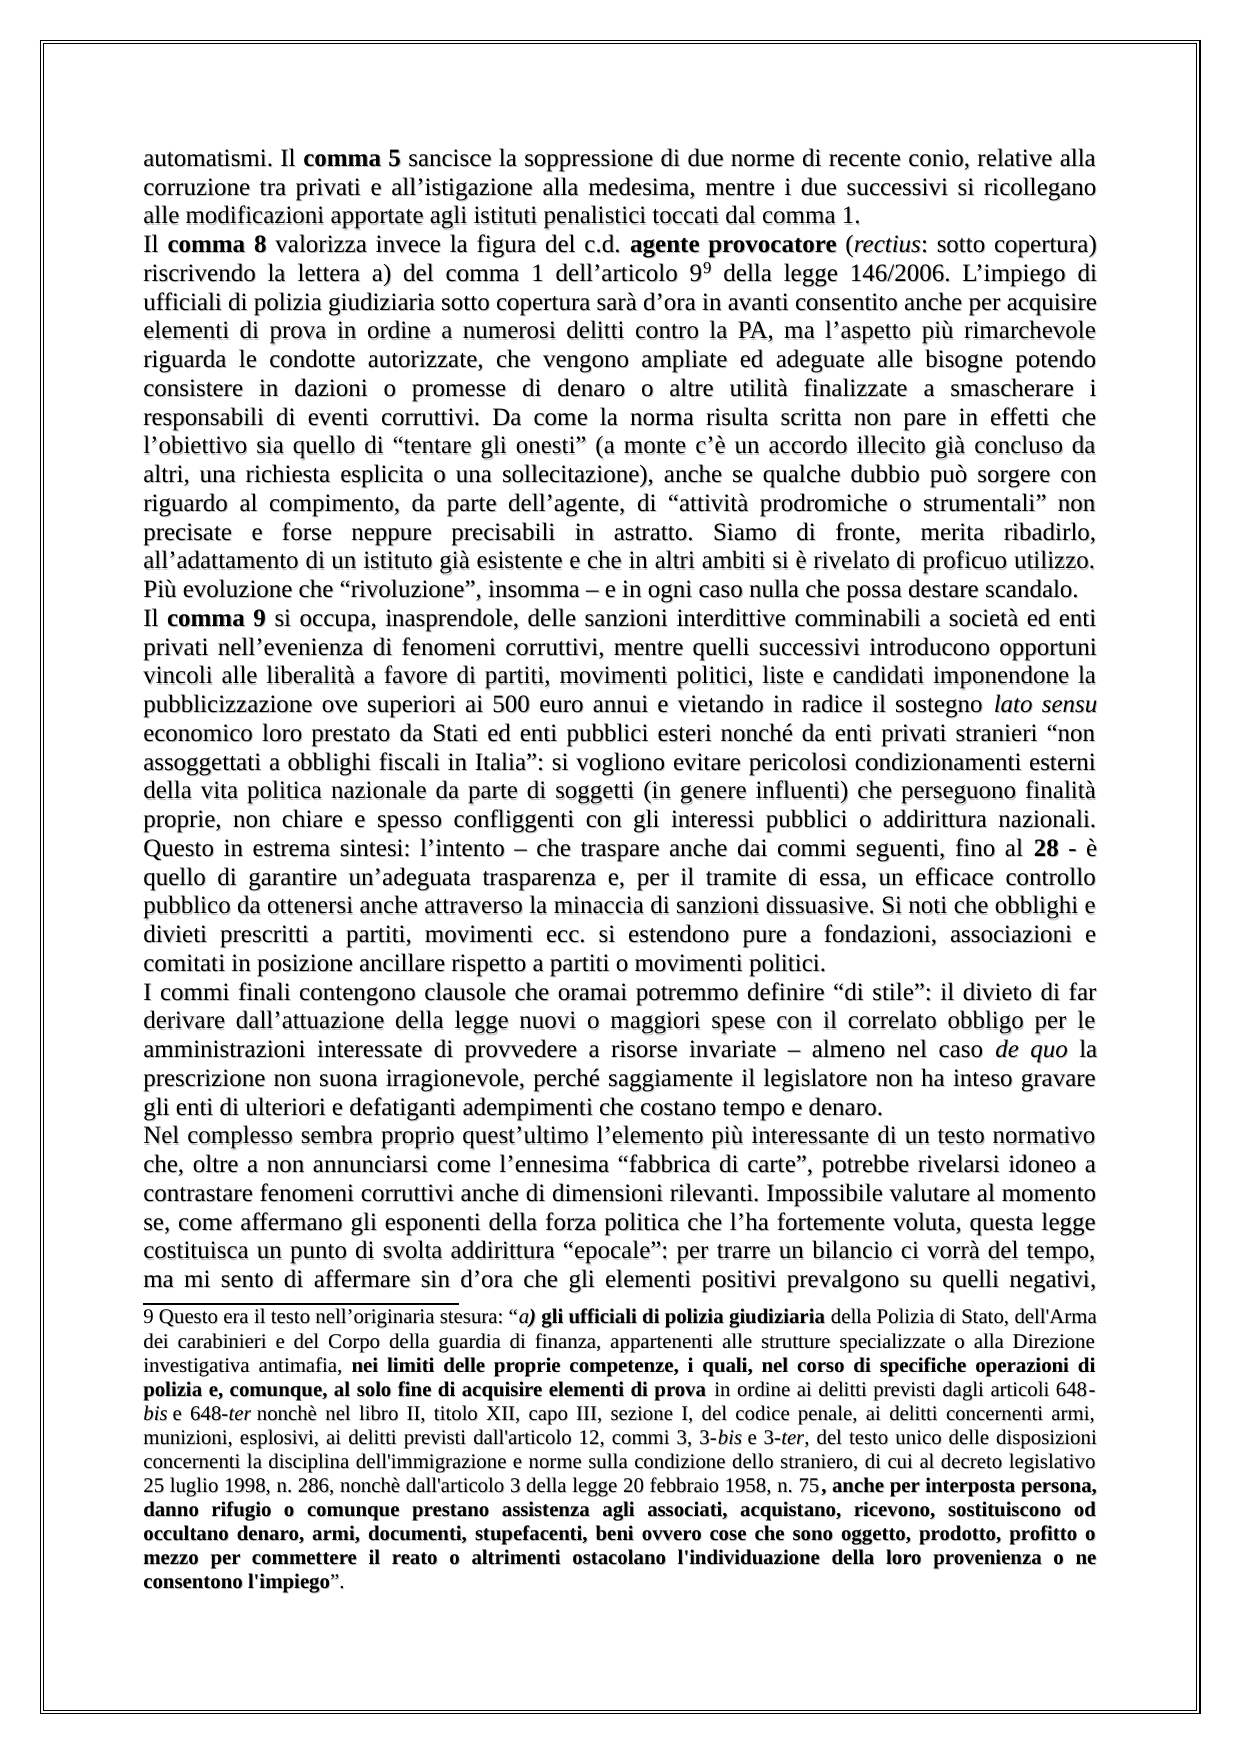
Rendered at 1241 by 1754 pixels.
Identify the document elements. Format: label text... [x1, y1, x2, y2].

text automatismi. Il comma 5 sancisce la soppressione di due norme di recente conio, relative alla corruzione tra privati e all’istigazione alla medesima, mentre i due successivi si ricollegano alle modificazioni apportate agli istituti penalistici toccati dal comma 1. [143, 143, 1097, 229]
text Questo era il testo nell’originaria stesura: “a) gli ufficiali di polizia giudiziaria della Polizia di Stato, dell'Arma dei carabinieri e del Corpo della guardia di finanza, appartenenti alle strutture specializzate o alla Direzione investigativa antimafia, nei limiti delle proprie competenze, i quali, nel corso di specifiche operazioni di polizia e, comunque, al solo fine di acquisire elementi di prova in ordine ai delitti previsti dagli articoli 648-bis e 648-ter nonchè nel libro II, titolo XII, capo III, sezione I, del codice penale, ai delitti concernenti armi, munizioni, esplosivi, ai delitti previsti dall'articolo 12, commi 3, 3-bis e 3-ter, del testo unico delle disposizioni concernenti la disciplina dell'immigrazione e norme sulla condizione dello straniero, di cui al decreto legislativo 25 luglio 1998, n. 286, nonchè dall'articolo 3 della legge 20 febbraio 1958, n. 75, anche per interposta persona, danno rifugio o comunque prestano assistenza agli associati, acquistano, ricevono, sostituiscono od occultano denaro, armi, documenti, stupefacenti, beni ovvero cose che sono oggetto, prodotto, profitto o mezzo per commettere il reato o altrimenti ostacolano l'individuazione della loro provenienza o ne consentono l'impiego”. [143, 1304, 1097, 1593]
text I commi finali contengono clausole che oramai potremmo definire “di stile”: il divieto di far derivare dall’attuazione della legge nuovi o maggiori spese con il correlato obbligo per le amministrazioni interessate di provvedere a risorse invariate – almeno nel caso de quo la prescrizione non suona irragionevole, perché saggiamente il legislatore non ha inteso gravare gli enti di ulteriori e defatiganti adempimenti che costano tempo e denaro. [143, 977, 1097, 1121]
text Il comma 9 si occupa, inasprendole, delle sanzioni interdittive comminabili a società ed enti privati nell’evenienza di fenomeni corruttivi, mentre quelli successivi introducono opportuni vincoli alle liberalità a favore di partiti, movimenti politici, liste e candidati imponendone la pubblicizzazione ove superiori ai 500 euro annui e vietando in radice il sostegno lato sensu economico loro prestato da Stati ed enti pubblici esteri nonché da enti privati stranieri “non assoggettati a obblighi fiscali in Italia”: si vogliono evitare pericolosi condizionamenti esterni della vita politica nazionale da parte di soggetti (in genere influenti) che perseguono finalità proprie, non chiare e spesso confliggenti con gli interessi pubblici o addirittura nazionali. Questo in estrema sintesi: l’intento – che traspare anche dai commi seguenti, fino al 28 - è quello di garantire un’adeguata trasparenza e, per il tramite di essa, un efficace controllo pubblico da ottenersi anche attraverso la minaccia di sanzioni dissuasive. Si noti che obblighi e divieti prescritti a partiti, movimenti ecc. si estendono pure a fondazioni, associazioni e comitati in posizione ancillare rispetto a partiti o movimenti politici. [143, 603, 1097, 977]
text Il comma 8 valorizza invece la figura del c.d. agente provocatore (rectius: sotto copertura) riscrivendo la lettera a) del comma 1 dell’articolo 9 della legge 146/2006. L’impiego di ufficiali di polizia giudiziaria sotto copertura sarà d’ora in avanti consentito anche per acquisire elementi di prova in ordine a numerosi delitti contro la PA, ma l’aspetto più rimarchevole riguarda le condotte autorizzate, che vengono ampliate ed adeguate alle bisogne potendo consistere in dazioni o promesse di denaro o altre utilità finalizzate a smascherare i responsabili di eventi corruttivi. Da come la norma risulta scritta non pare in effetti che l’obiettivo sia quello di “tentare gli onesti” (a monte c’è un accordo illecito già concluso da altri, una richiesta esplicita o una sollecitazione), anche se qualche dubbio può sorgere con riguardo al compimento, da parte dell’agente, di “attività prodromiche o strumentali” non precisate e forse neppure precisabili in astratto. Siamo di fronte, merita ribadirlo, all’adattamento di un istituto già esistente e che in altri ambiti si è rivelato di proficuo utilizzo. Più evoluzione che “rivoluzione”, insomma – e in ogni caso nulla che possa destare scandalo. [143, 229, 1097, 603]
text Nel complesso sembra proprio quest’ultimo l’elemento più interessante di un testo normativo che, oltre a non annunciarsi come l’ennesima “fabbrica di carte”, potrebbe rivelarsi idoneo a contrastare fenomeni corruttivi anche di dimensioni rilevanti. Impossibile valutare al momento se, come affermano gli esponenti della forza politica che l’ha fortemente voluta, questa legge costituisca un punto di svolta addirittura “epocale”: per trarre un bilancio ci vorrà del tempo, ma mi sento di affermare sin d’ora che gli elementi positivi prevalgono su quelli negativi, [143, 1121, 1097, 1293]
